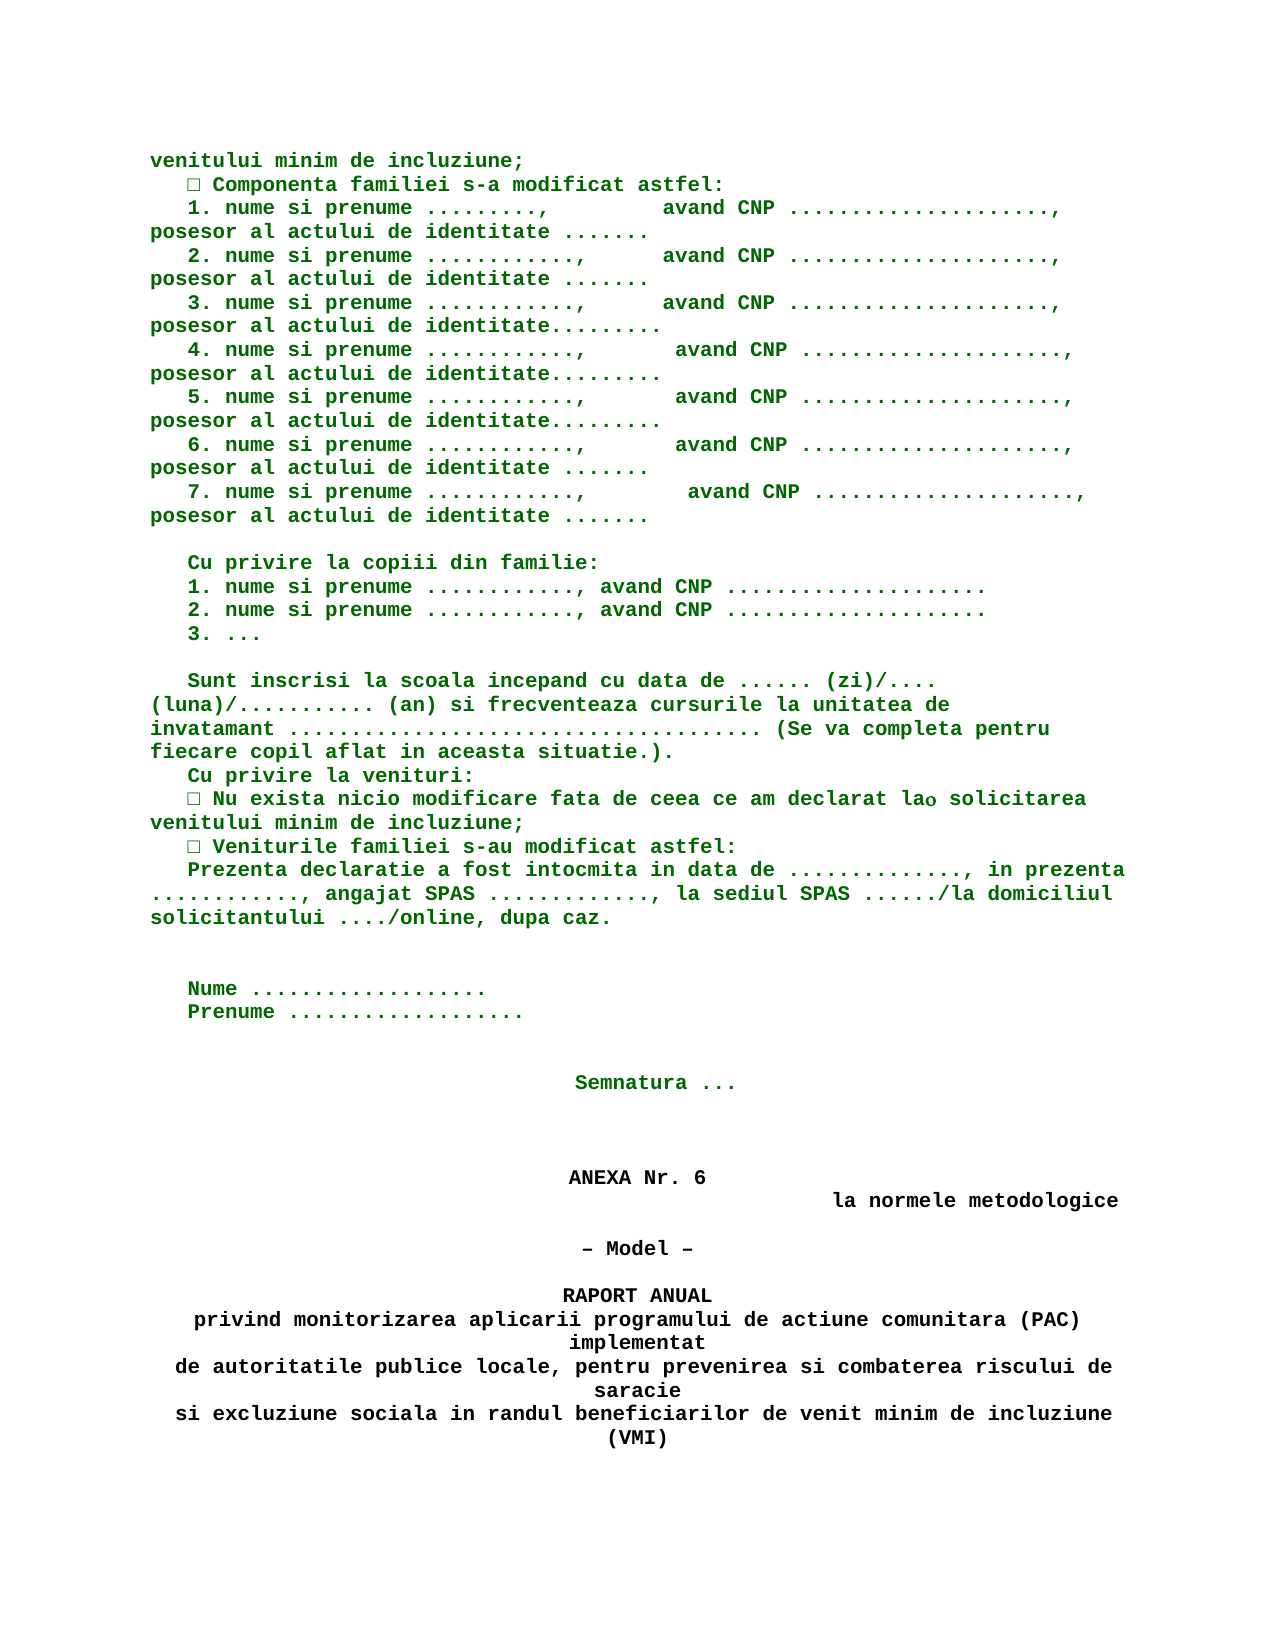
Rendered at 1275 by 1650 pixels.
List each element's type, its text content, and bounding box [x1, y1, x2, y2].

text de autoritatile publice locale, pentru prevenirea si combaterea riscului de saracie [150, 1356, 1125, 1403]
text venitului minim de incluziune; □ Componenta familiei s-a modificat astfel: 1. nume si prenume ........., avand CNP ....................., posesor al actului de identitate ....... 2. nume si prenume ............, avand CNP ....................., posesor al actului de identitate ....... 3. nume si prenume ............, avand CNP ....................., posesor al actului de identitate......... 4. nume si prenume ............, avand CNP ....................., posesor al actului de identitate......... 5. nume si prenume ............, avand CNP ....................., posesor al actului de identitate......... 6. nume si prenume ............, avand CNP ....................., posesor al actului de identitate ....... 7. nume si prenume ............, avand CNP ....................., posesor al actului de identitate ....... Cu privire la copiii din familie: 1. nume si prenume ............, avand CNP ..................... 2. nume si prenume ............, avand CNP ..................... 3. ... [150, 150, 1125, 647]
text Nume ................... Prenume ................... [150, 954, 1125, 1025]
text Sunt inscrisi la scoala incepand cu data de ...... (zi)/.... (luna)/........... (an) si frecventeaza cursurile la unitatea de invatamant ...................................... (Se va completa pentru fiecare copil aflat in aceasta situatie.). Cu privire la venituri: □ Nu exista nicio modificare fata de ceea ce am declarat la solicitarea venitului minim de incluziune; □ Veniturile familiei s-au modificat astfel: Prezenta declaratie a fost intocmita in data de .............., in prezenta ............, angajat SPAS ............., la sediul SPAS ....../la domiciliul solicitantului ..../online, dupa caz. [150, 647, 1125, 930]
text si excluziune sociala in randul beneficiarilor de venit minim de incluziune (VMI) [150, 1403, 1125, 1451]
text RAPORT ANUAL privind monitorizarea aplicarii programului de actiune comunitara (PAC) implementat [150, 1285, 1125, 1356]
text la normele metodologice – Model – [150, 1190, 1125, 1261]
text ANEXA Nr. 6 [150, 1167, 1125, 1190]
text Semnatura ... [150, 1048, 1125, 1096]
